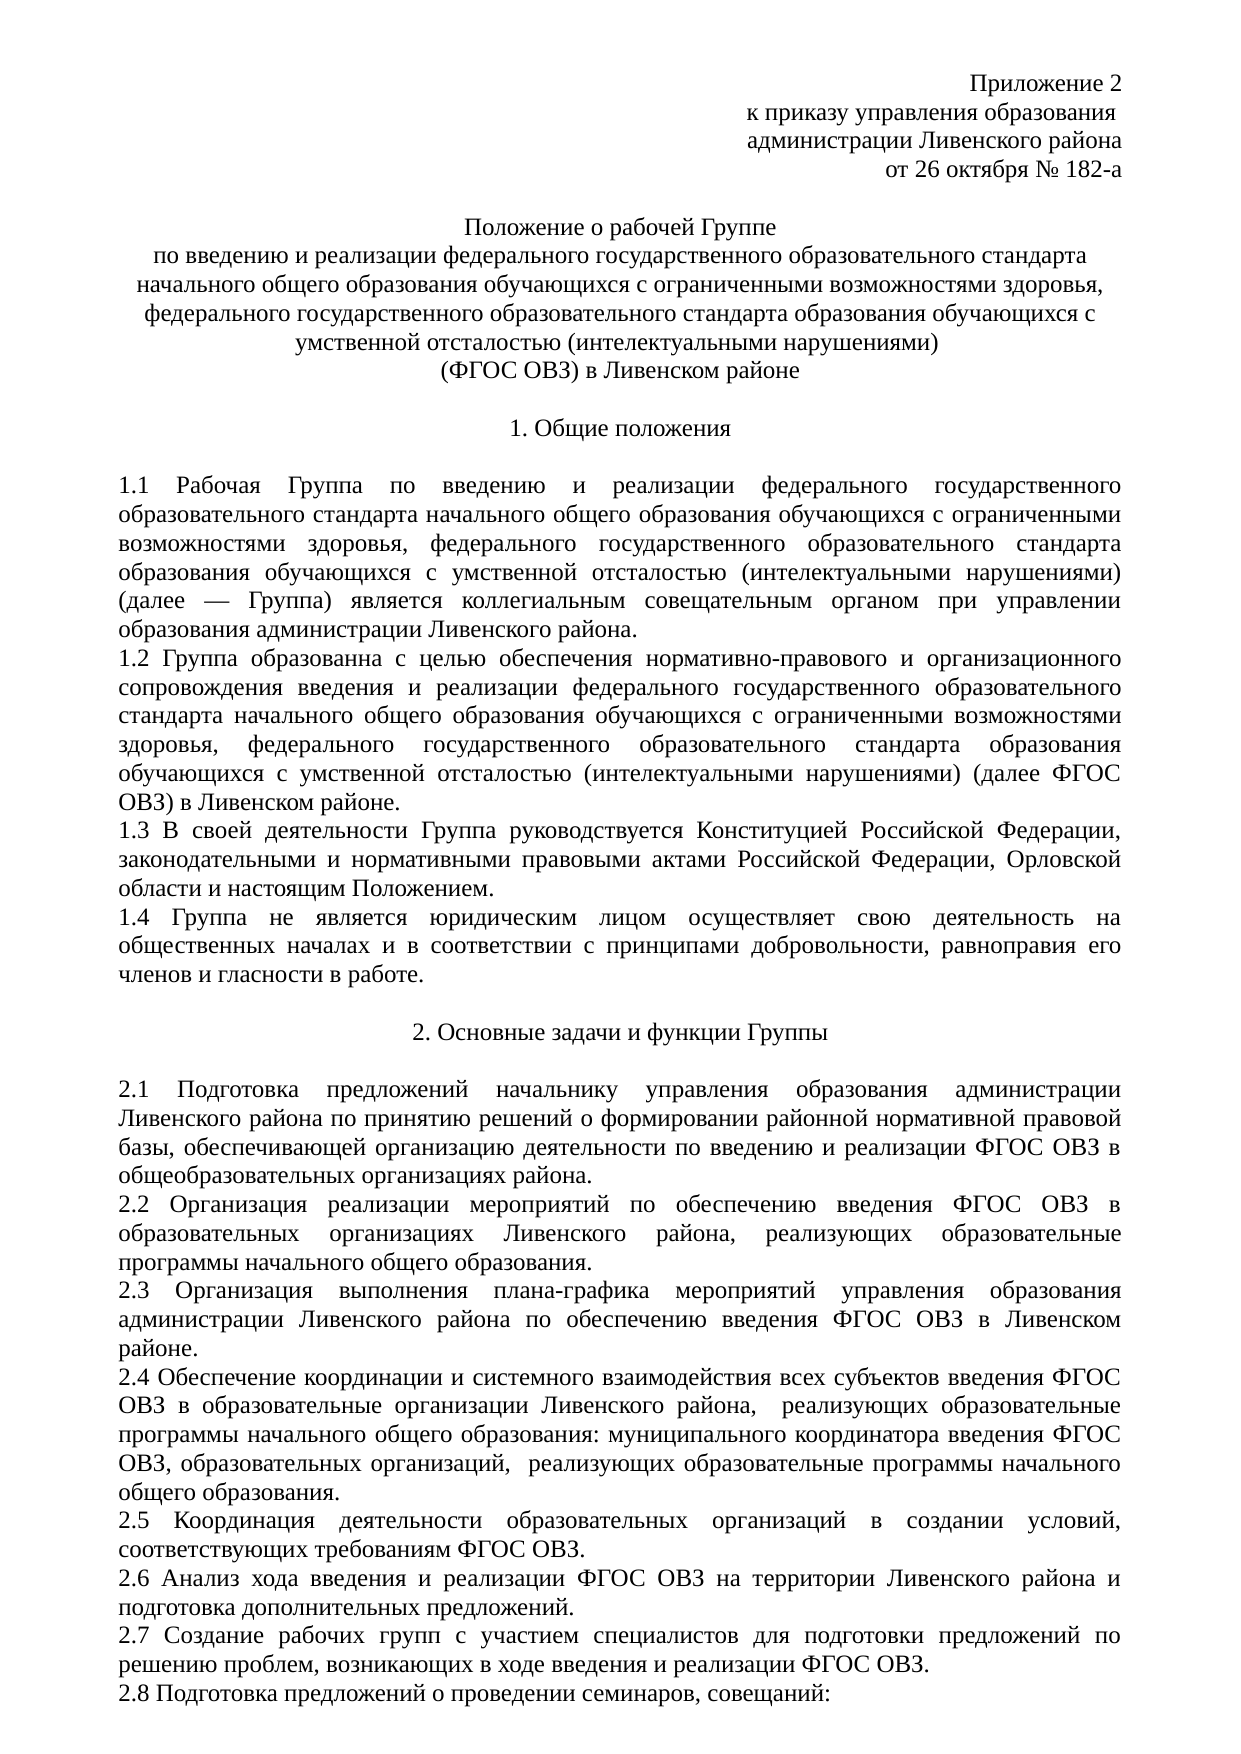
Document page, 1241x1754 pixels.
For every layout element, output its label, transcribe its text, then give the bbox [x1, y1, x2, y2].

text 2.2 Организация реализации мероприятий по обеспечению введения ФГОС ОВЗ в образовательных организациях Ливенского района, реализующих образовательные программы начального общего образования. [118, 1189, 1122, 1275]
text 2.5 Координация деятельности образовательных организаций в создании условий, соответствующих требованиям ФГОС ОВЗ. [118, 1505, 1122, 1563]
text 1.3 В своей деятельности Группа руководствуется Конституцией Российской Федерации, законодательными и нормативными правовыми актами Российской Федерации, Орловской области и настоящим Положением. [118, 815, 1122, 902]
text 2.7 Создание рабочих групп с участием специалистов для подготовки предложений по решению проблем, возникающих в ходе введения и реализации ФГОС ОВЗ. [118, 1620, 1122, 1678]
text (ФГОС ОВЗ) в Ливенском районе [118, 355, 1122, 384]
text Положение о рабочей Группе [118, 212, 1122, 240]
text администрации Ливенского района [118, 125, 1122, 154]
text 2.6 Анализ хода введения и реализации ФГОС ОВЗ на территории Ливенского района и подготовка дополнительных предложений. [118, 1563, 1122, 1620]
text 2. Основные задачи и функции Группы [118, 1017, 1122, 1045]
text 2.8 Подготовка предложений о проведении семинаров, совещаний: [118, 1678, 1122, 1707]
text 1. Общие положения [118, 413, 1122, 442]
text от 26 октября № 182-а [118, 154, 1122, 183]
text 2.4 Обеспечение координации и системного взаимодействия всех субъектов введения ФГОС ОВЗ в образовательные организации Ливенского района, реализующих образовательные программы начального общего образования: муниципального координатора введения ФГОС ОВЗ, образовательных организаций, реализующих образовательные программы начального общего образования. [118, 1362, 1122, 1505]
text к приказу управления образования [118, 97, 1122, 125]
text 2.1 Подготовка предложений начальнику управления образования администрации Ливенского района по принятию решений о формировании районной нормативной правовой базы, обеспечивающей организацию деятельности по введению и реализации ФГОС ОВЗ в общеобразовательных организациях района. [118, 1074, 1122, 1189]
text по введению и реализации федерального государственного образовательного стандарта начального общего образования обучающихся с ограниченными возможностями здоровья, федерального государственного образовательного стандарта образования обучающихся с умственной отсталостью (интелектуальными нарушениями) [118, 240, 1122, 355]
text 1.2 Группа образованна с целью обеспечения нормативно-правового и организационного сопровождения введения и реализации федерального государственного образовательного стандарта начального общего образования обучающихся с ограниченными возможностями здоровья, федерального государственного образовательного стандарта образования обучающихся с умственной отсталостью (интелектуальными нарушениями) (далее ФГОС ОВЗ) в Ливенском районе. [118, 643, 1122, 815]
text 1.4 Группа не является юридическим лицом осуществляет свою деятельность на общественных началах и в соответствии с принципами добровольности, равноправия его членов и гласности в работе. [118, 902, 1122, 988]
text 2.3 Организация выполнения плана-графика мероприятий управления образования администрации Ливенского района по обеспечению введения ФГОС ОВЗ в Ливенском районе. [118, 1275, 1122, 1362]
text 1.1 Рабочая Группа по введению и реализации федерального государственного образовательного стандарта начального общего образования обучающихся с ограниченными возможностями здоровья, федерального государственного образовательного стандарта образования обучающихся с умственной отсталостью (интелектуальными нарушениями) (далее — Группа) является коллегиальным совещательным органом при управлении образования администрации Ливенского района. [118, 470, 1122, 643]
text Приложение 2 [118, 68, 1122, 97]
